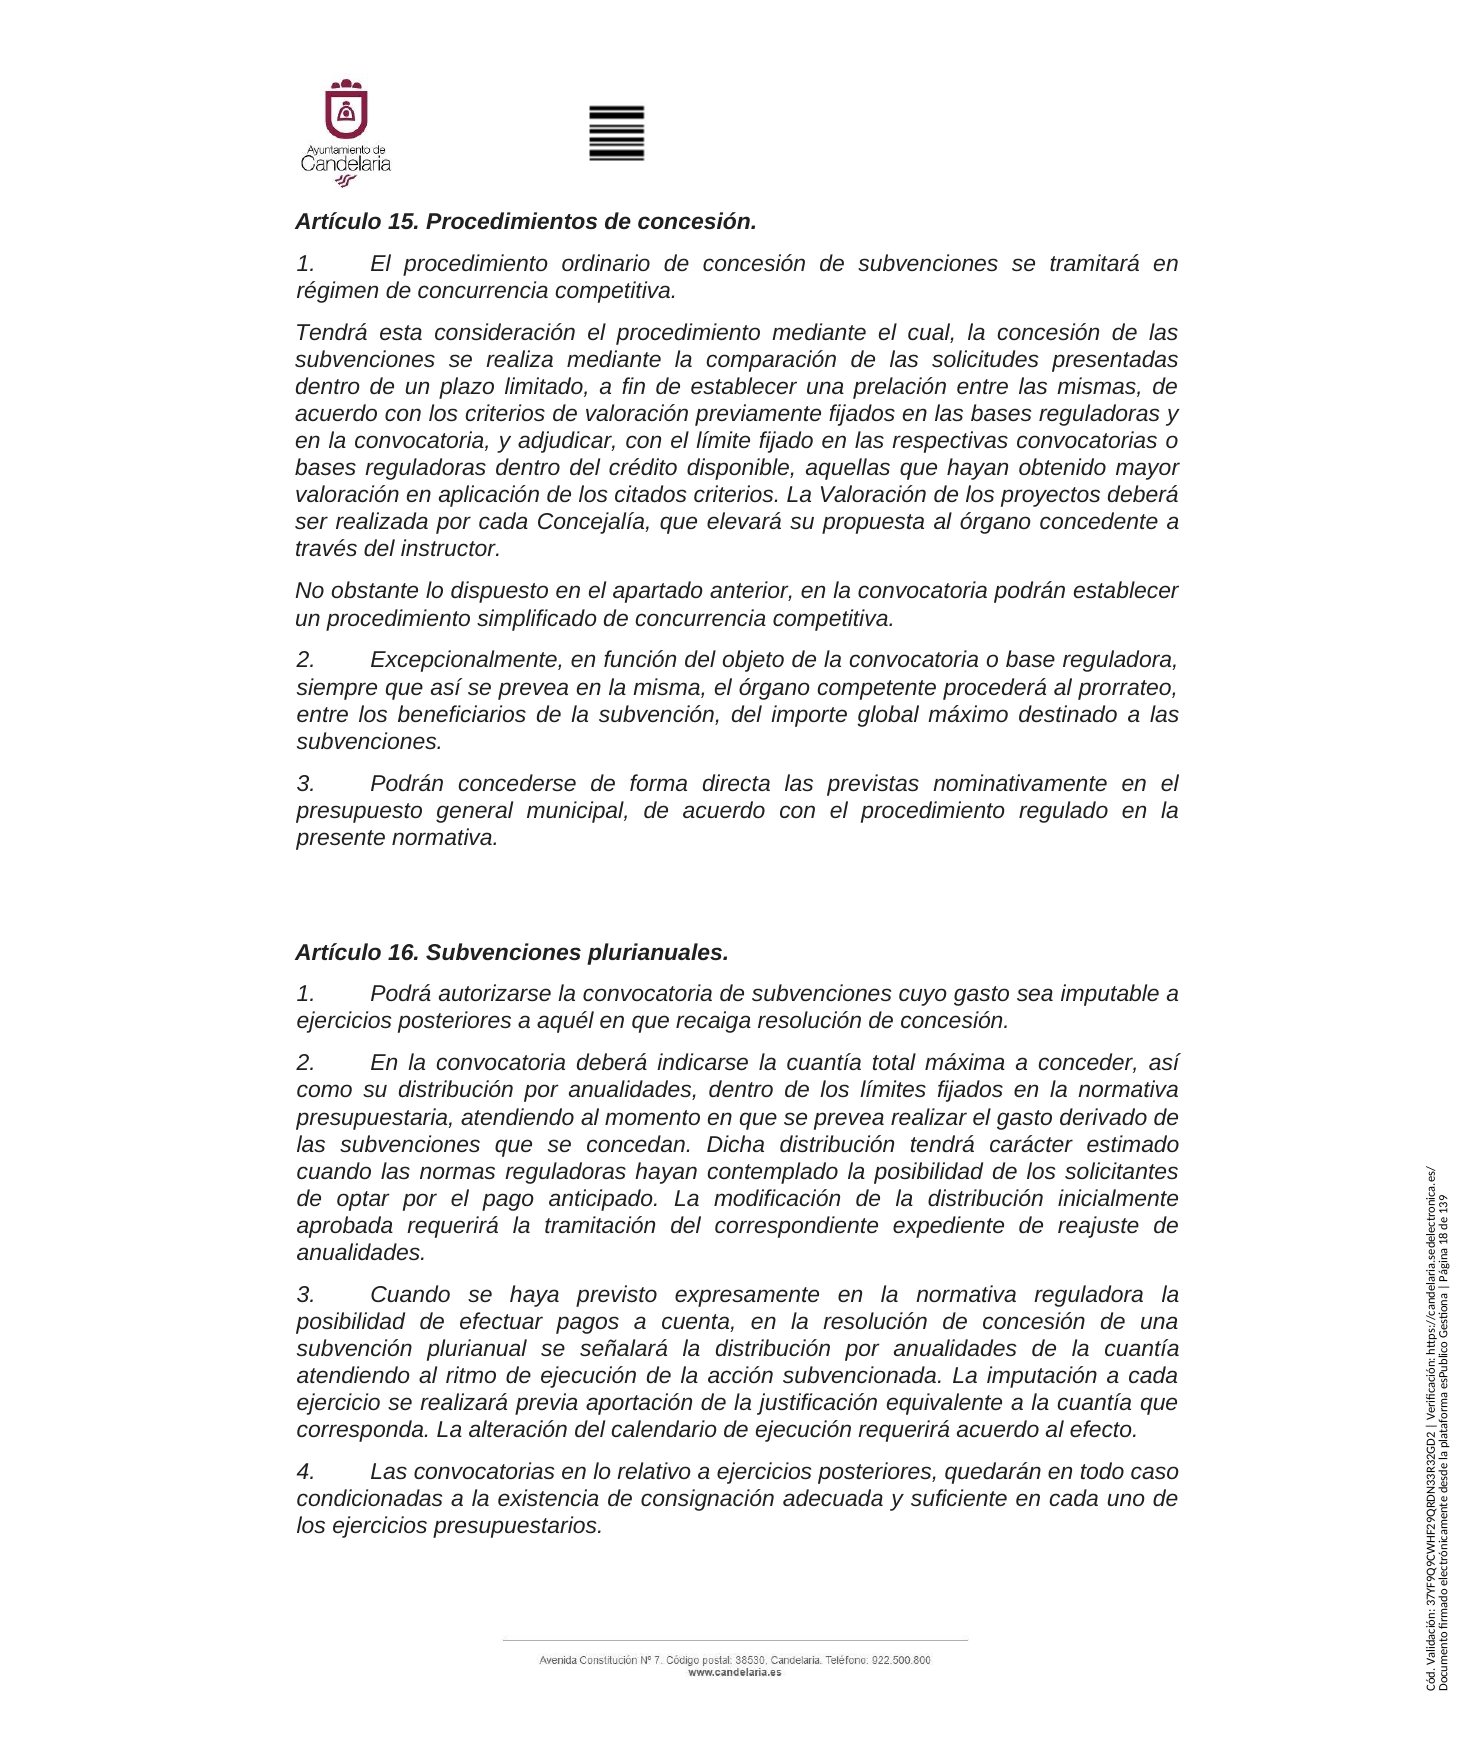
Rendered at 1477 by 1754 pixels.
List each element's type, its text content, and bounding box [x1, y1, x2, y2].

text Artículo 15. Procedimientos de concesión. [295, 208, 1182, 234]
list El procedimiento ordinario de concesión de subvenciones se tramitará en régimen de concurrencia competitiva. [296, 250, 1182, 303]
list En la convocatoria deberá indicarse la cuantía total máxima a conceder, así como su distribución por anualidades, dentro de los límites fijados en la normativa presupuestaria, atendiendo al momento en que se prevea realizar el gasto derivado de las subvenciones que se concedan. Dicha distribución tendrá carácter estimado cuando las normas reguladoras hayan contemplado la posibilidad de los solicitantes de optar por el pago anticipado. La modificación de la distribución inicialmente aprobada requerirá la tramitación del correspondiente expediente de reajuste de anualidades. [296, 1049, 1182, 1265]
list Excepcionalmente, en función del objeto de la convocatoria o base reguladora, siempre que así se prevea en la misma, el órgano competente procederá al prorrateo, entre los beneficiarios de la subvención, del importe global máximo destinado a las subvenciones. [296, 646, 1182, 754]
list Podrán concederse de forma directa las previstas nominativamente en el presupuesto general municipal, de acuerdo con el procedimiento regulado en la presente normativa. [296, 770, 1182, 850]
text No obstante lo dispuesto en el apartado anterior, en la convocatoria podrán establecer un procedimiento simplificado de concurrencia competitiva. [295, 577, 1182, 631]
list Las convocatorias en lo relativo a ejercicios posteriores, quedarán en todo caso condicionadas a la existencia de consignación adecuada y suficiente en cada uno de los ejercicios presupuestarios. [296, 1458, 1182, 1539]
text Tendrá esta consideración el procedimiento mediante el cual, la concesión de las subvenciones se realiza mediante la comparación de las solicitudes presentadas dentro de un plazo limitado, a fin de establecer una prelación entre las mismas, de acuerdo con los criterios de valoración previamente fijados en las bases reguladoras y en la convocatoria, y adjudicar, con el límite fijado en las respectivas convocatorias o bases reguladoras dentro del crédito disponible, aquellas que hayan obtenido mayor valoración en aplicación de los citados criterios. La Valoración de los proyectos deberá ser realizada por cada Concejalía, que elevará su propuesta al órgano concedente a través del instructor. [295, 319, 1182, 562]
list Podrá autorizarse la convocatoria de subvenciones cuyo gasto sea imputable a ejercicios posteriores a aquél en que recaiga resolución de concesión. [296, 980, 1182, 1034]
list Cuando se haya previsto expresamente en la normativa reguladora la posibilidad de efectuar pagos a cuenta, en la resolución de concesión de una subvención plurianual se señalará la distribución por anualidades de la cuantía atendiendo al ritmo de ejecución de la acción subvencionada. La imputación a cada ejercicio se realizará previa aportación de la justificación equivalente a la cuantía que corresponda. La alteración del calendario de ejecución requerirá acuerdo al efecto. [296, 1281, 1182, 1443]
text Artículo 16. Subvenciones plurianuales. [295, 939, 1182, 965]
